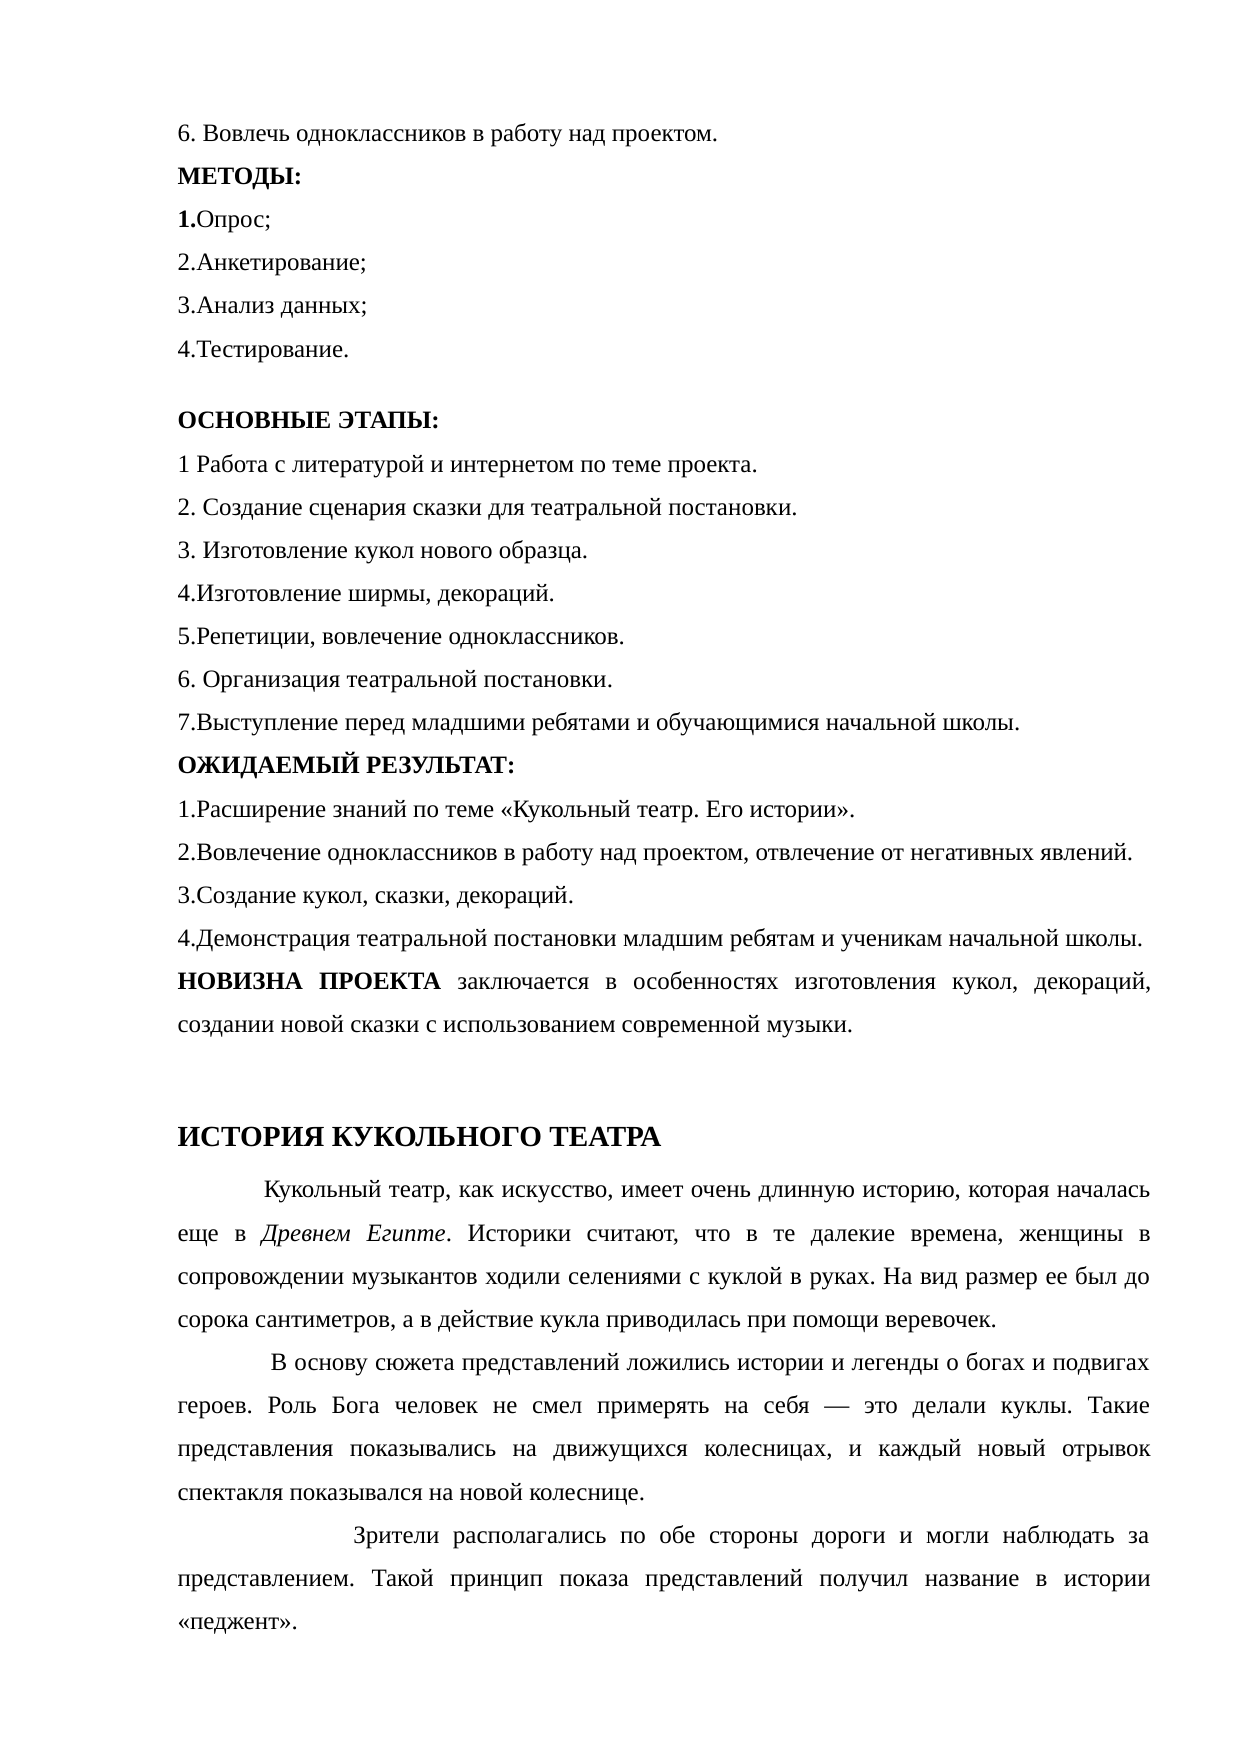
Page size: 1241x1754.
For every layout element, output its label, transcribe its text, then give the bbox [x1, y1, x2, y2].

text В основу сюжета представлений ложились истории и легенды о богах и подвигах героев. Роль Бога человек не смел примерять на себя — это делали куклы. Такие представления показывались на движущихся колесницах, и каждый новый отрывок спектакля показывался на новой колеснице. [177, 1347, 1152, 1505]
text Зрители располагались по обе стороны дороги и могли наблюдать за представлением. Такой принцип показа представлений получил название в истории «педжент». [177, 1520, 1152, 1635]
text 4.Изготовление ширмы, декораций. [177, 578, 1152, 607]
text 5.Репетиции, вовлечение одноклассников. [177, 621, 1152, 650]
text 2. Создание сценария сказки для театральной постановки. [177, 492, 1152, 521]
text 6. Вовлечь одноклассников в работу над проектом. [177, 118, 1152, 147]
text 1.Расширение знаний по теме «Кукольный театр. Его истории». [177, 794, 1152, 822]
text 3.Анализ данных; [177, 291, 1152, 319]
text Кукольный театр, как искусство, имеет очень длинную историю, которая началась еще в Древнем Египте. Историки считают, что в те далекие времена, женщины в сопровождении музыкантов ходили селениями с куклой в руках. На вид размер ее был до сорока сантиметров, а в действие кукла приводилась при помощи веревочек. [177, 1170, 1152, 1333]
text ОСНОВНЫЕ ЭТАПЫ: [177, 406, 1152, 434]
text ОЖИДАЕМЫЙ РЕЗУЛЬТАТ: [177, 751, 1152, 779]
text 1 Работа с литературой и интернетом по теме проекта. [177, 449, 1152, 477]
text 3.Создание кукол, сказки, декораций. [177, 880, 1152, 909]
text 3. Изготовление кукол нового образца. [177, 535, 1152, 564]
text 2.Анкетирование; [177, 247, 1152, 276]
text 7.Выступление перед младшими ребятами и обучающимися начальной школы. [177, 707, 1152, 736]
text НОВИЗНА ПРОЕКТА заключается в особенностях изготовления кукол, декораций, создании новой сказки с использованием современной музыки. [177, 966, 1152, 1038]
text 1.Опрос; [177, 204, 1152, 233]
text 4.Демонстрация театральной постановки младшим ребятам и ученикам начальной школы. [177, 923, 1152, 952]
text 6. Организация театральной постановки. [177, 664, 1152, 693]
text ИСТОРИЯ КУКОЛЬНОГО ТЕАТРА [177, 1119, 1152, 1153]
text 4.Тестирование. [177, 334, 1152, 362]
text МЕТОДЫ: [177, 161, 1152, 190]
text 2.Вовлечение одноклассников в работу над проектом, отвлечение от негативных явлений. [177, 837, 1152, 866]
